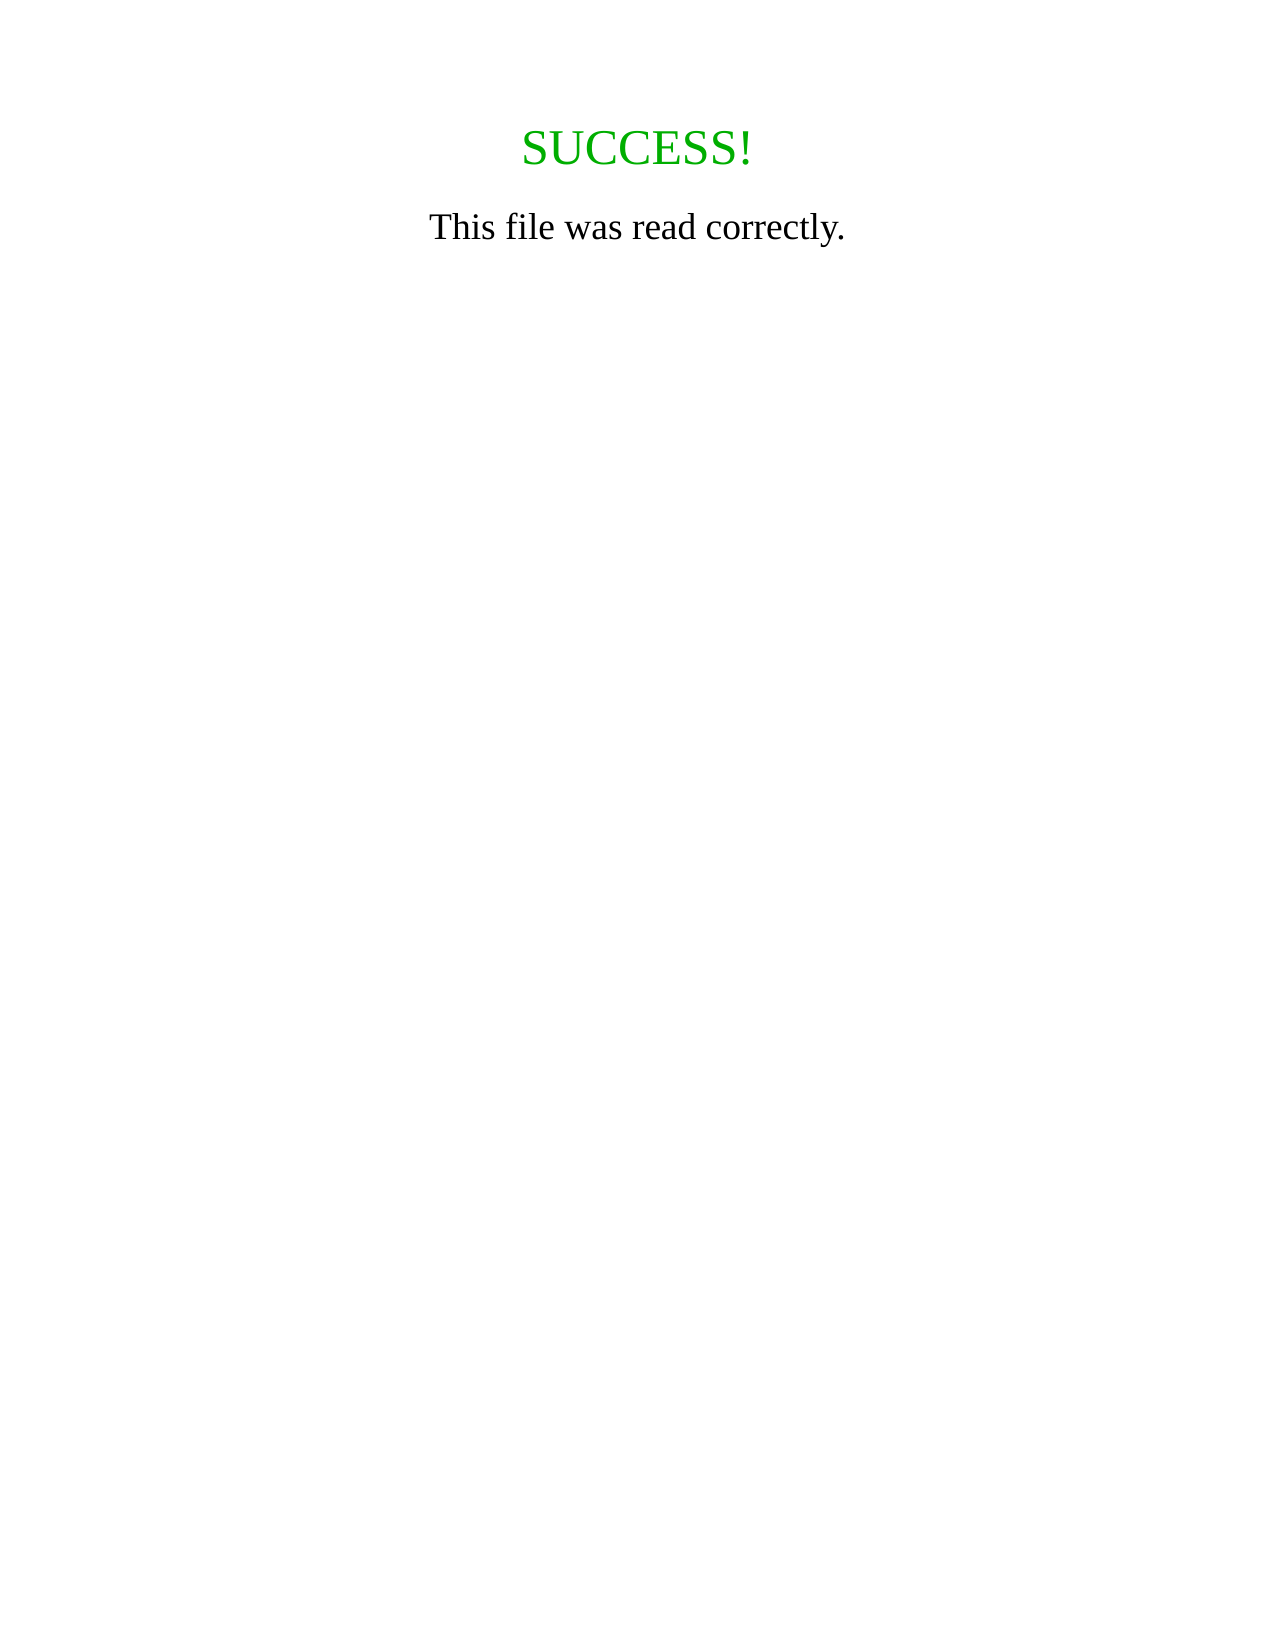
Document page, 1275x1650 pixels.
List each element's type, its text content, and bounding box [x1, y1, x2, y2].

text SUCCESS! [118, 118, 1157, 176]
text This file was read correctly. [118, 204, 1157, 247]
